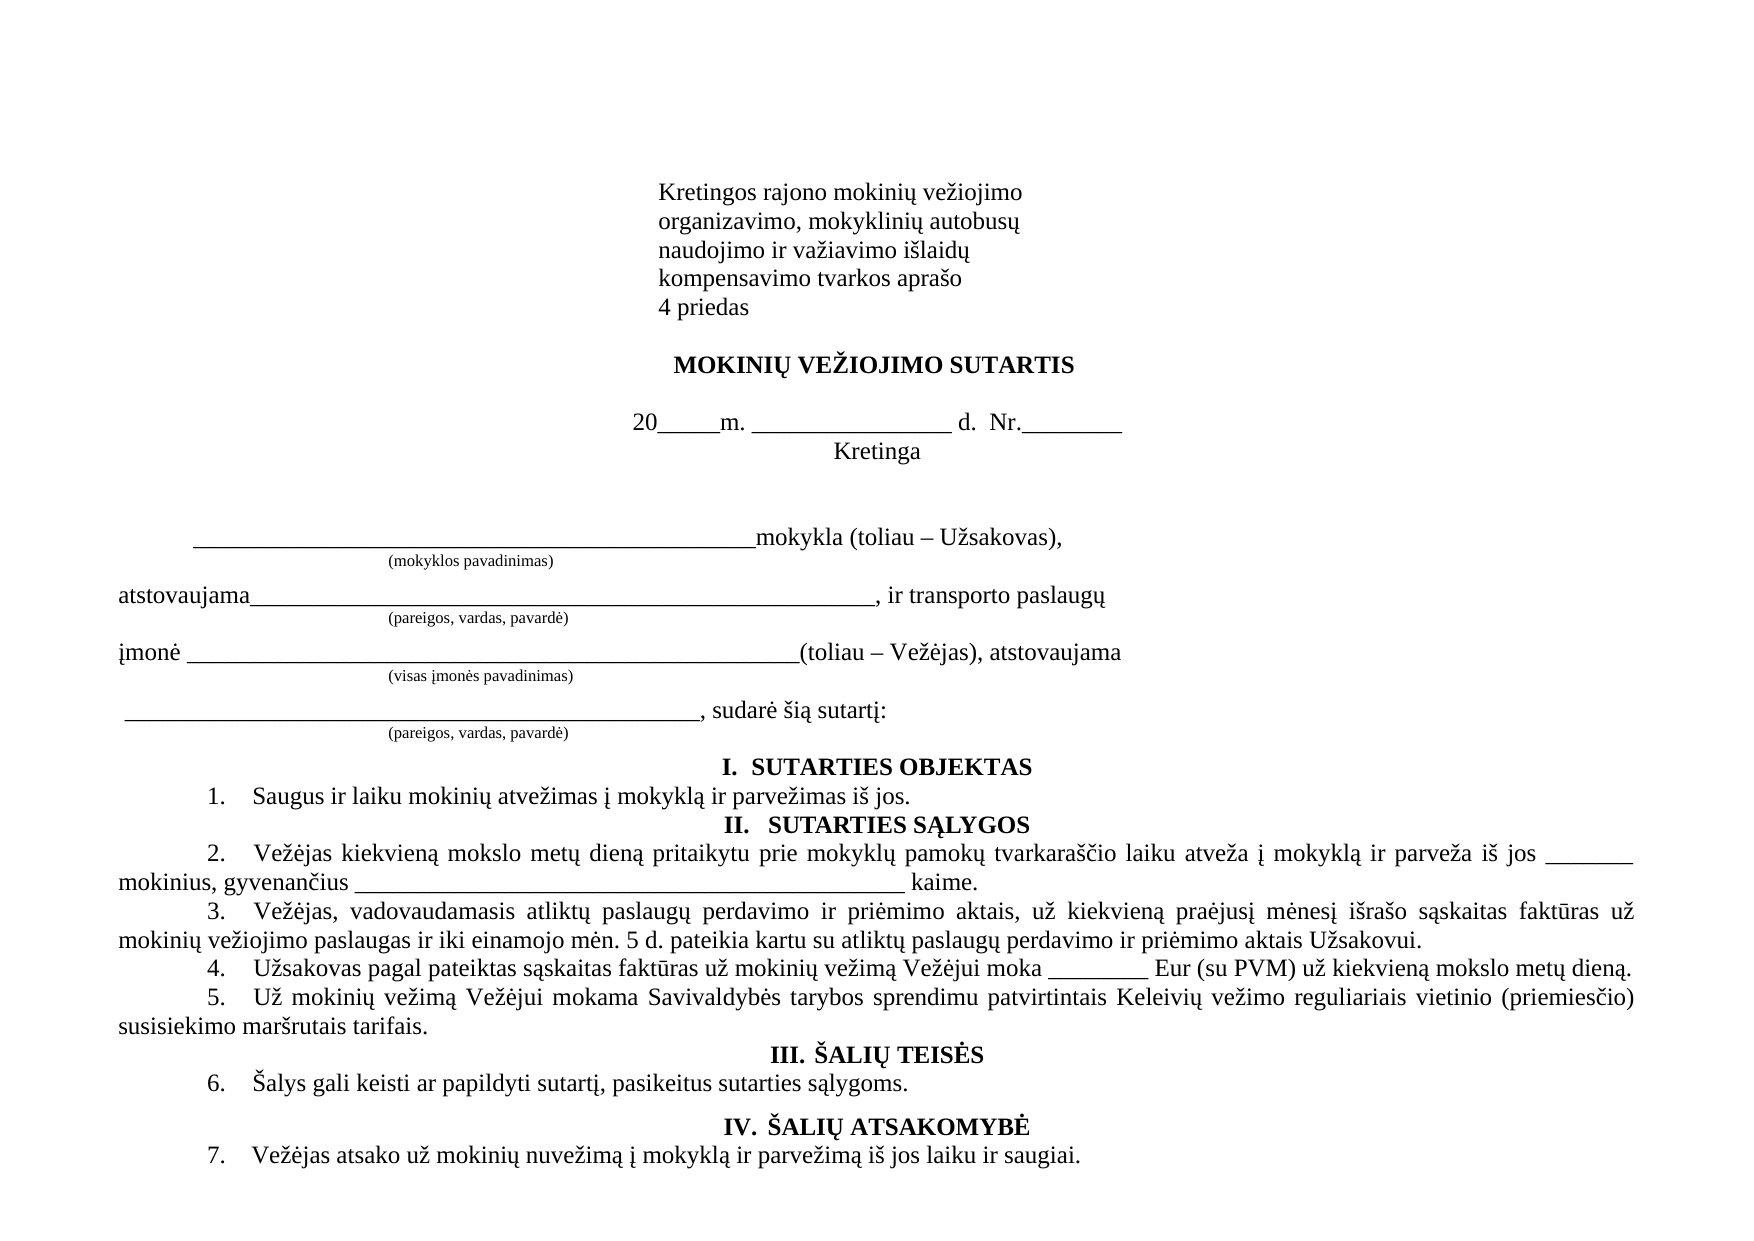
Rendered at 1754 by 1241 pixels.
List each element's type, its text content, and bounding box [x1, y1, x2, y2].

text I. SUTARTIES OBJEKTAS [118, 752, 1636, 781]
text _____________________________________________mokykla (toliau – Užsakovas), [118, 522, 1636, 551]
text 20_____m. ________________ d. Nr.________ [118, 407, 1636, 436]
text (pareigos, vardas, pavardė) [253, 723, 1636, 752]
text III. ŠALIŲ TEISĖS [118, 1040, 1636, 1068]
text 4. Užsakovas pagal pateiktas sąskaitas faktūras už mokinių vežimą Vežėjui moka ________ Eur (su PVM) už kiekvieną mokslo metų dieną. [118, 953, 1636, 982]
text (pareigos, vardas, pavardė) [253, 608, 1636, 637]
text 3. Vežėjas, vadovaudamasis atliktų paslaugų perdavimo ir priėmimo aktais, už kiekvieną praėjusį mėnesį išrašo sąskaitas faktūras už mokinių vežiojimo paslaugas ir iki einamojo mėn. 5 d. pateikia kartu su atliktų paslaugų perdavimo ir priėmimo aktais Užsakovui. [118, 896, 1636, 953]
text 6. Šalys gali keisti ar papildyti sutartį, pasikeitus sutarties sąlygoms. [207, 1068, 1636, 1097]
text organizavimo, mokyklinių autobusų [215, 206, 1636, 235]
text ______________________________________________, sudarė šią sutartį: [118, 695, 1636, 723]
text 5. Už mokinių vežimą Vežėjui mokama Savivaldybės tarybos sprendimu patvirtintais Keleivių vežimo reguliariais vietinio (priemiesčio) susisiekimo maršrutais tarifais. [118, 982, 1636, 1040]
text (mokyklos pavadinimas) [253, 551, 1636, 580]
text naudojimo ir važiavimo išlaidų [215, 235, 1636, 263]
text II. SUTARTIES SĄLYGOS [118, 810, 1636, 838]
text 4 priedas [215, 292, 1636, 321]
text kompensavimo tvarkos aprašo [215, 263, 1636, 292]
text (visas įmonės pavadinimas) [253, 666, 1636, 695]
text Kretingos rajono mokinių vežiojimo [523, 177, 1636, 206]
text 7. Vežėjas atsako už mokinių nuvežimą į mokyklą ir parvežimą iš jos laiku ir saugiai. [118, 1140, 1636, 1169]
text 2. Vežėjas kiekvieną mokslo metų dieną pritaikytu prie mokyklų pamokų tvarkaraščio laiku atveža į mokyklą ir parveža iš jos _______ mokinius, gyvenančius ____________________________________________ kaime. [118, 838, 1636, 896]
text įmonė _________________________________________________(toliau – Vežėjas), atstovaujama [118, 637, 1636, 666]
text MOKINIŲ VEŽIOJIMO SUTARTIS [118, 350, 1636, 378]
text Kretinga [118, 436, 1636, 465]
text atstovaujama__________________________________________________, ir transporto paslaugų [118, 580, 1636, 608]
text IV. ŠALIŲ ATSAKOMYBĖ [118, 1112, 1636, 1140]
text 1. Saugus ir laiku mokinių atvežimas į mokyklą ir parvežimas iš jos. [207, 781, 1636, 810]
